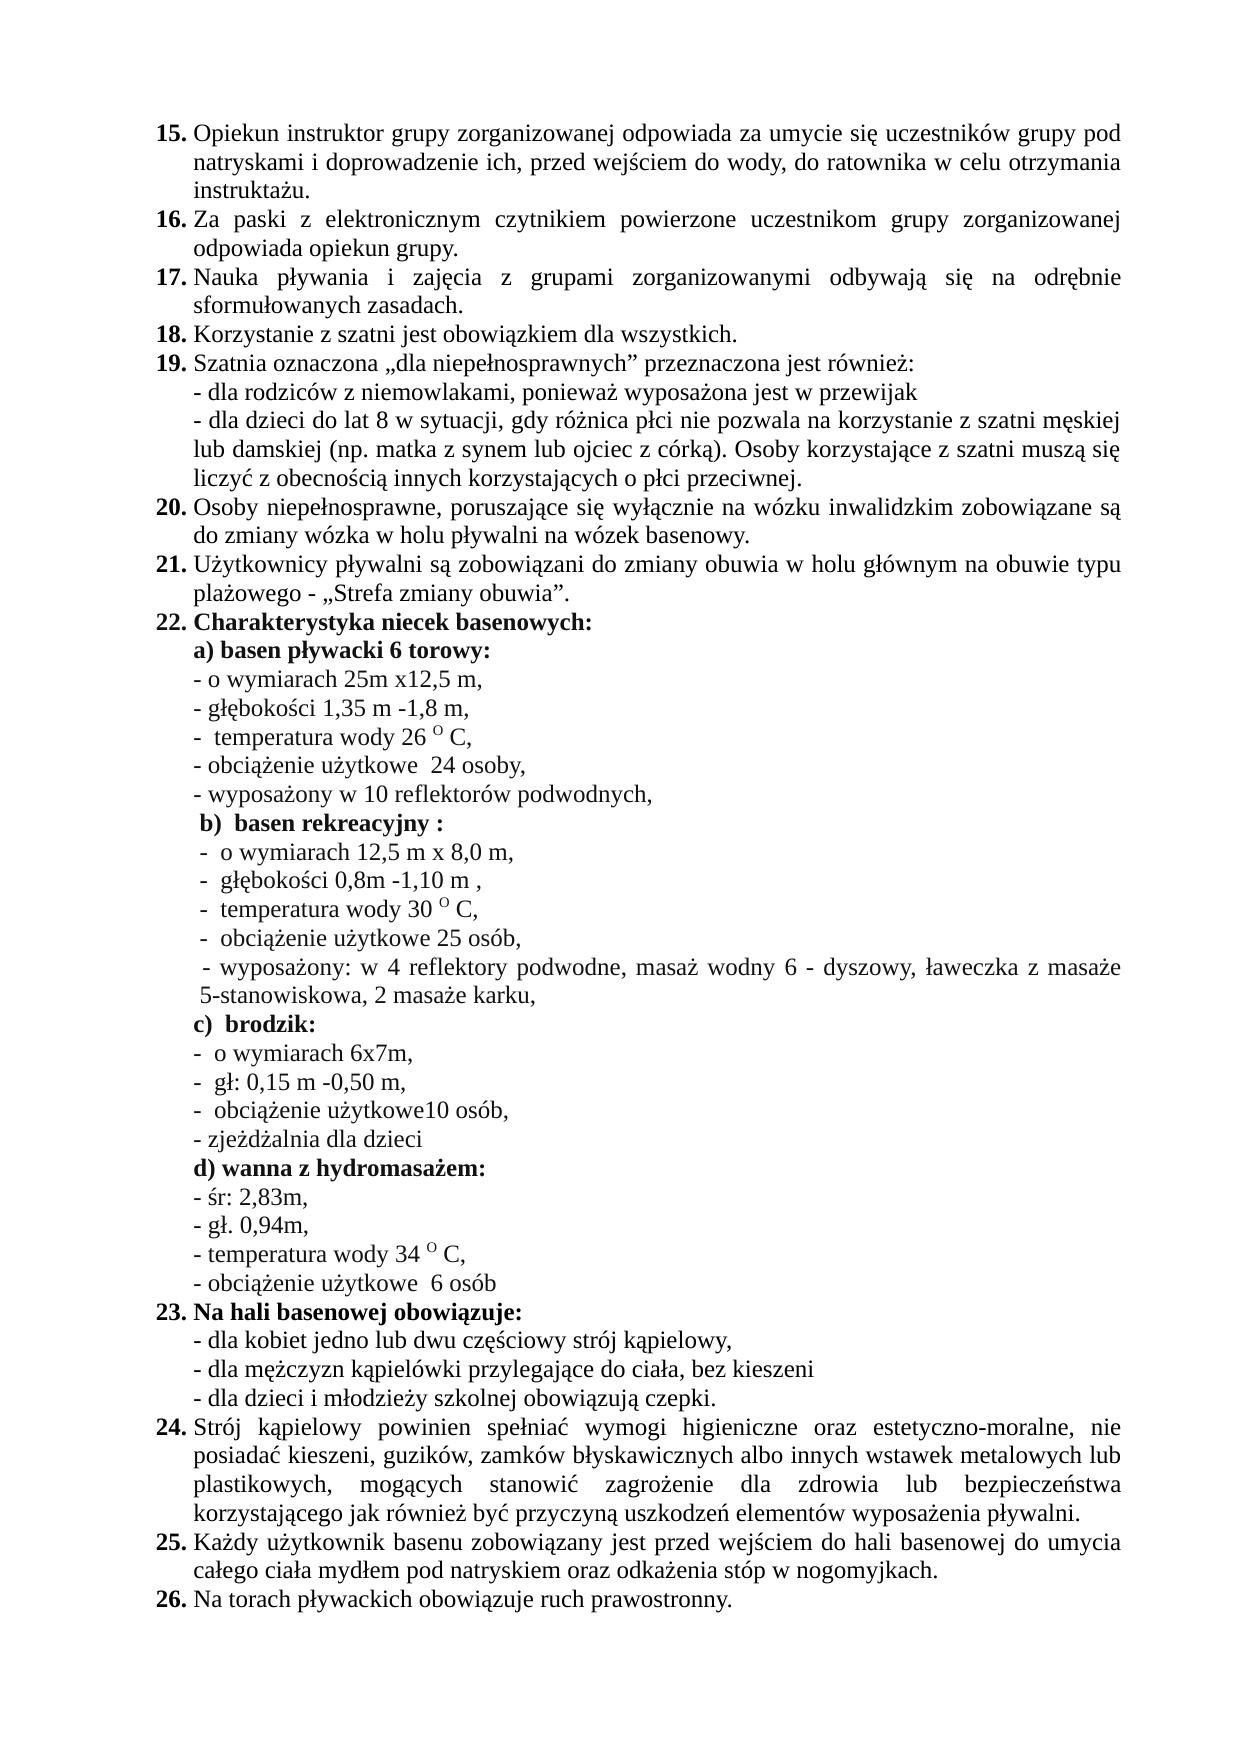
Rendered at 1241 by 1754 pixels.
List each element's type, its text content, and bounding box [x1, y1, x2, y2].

list - wyposażony w 10 reflektorów podwodnych, [156, 779, 1122, 808]
list Na hali basenowej obowiązuje: [156, 1297, 1122, 1326]
list - wyposażony: w 4 reflektory podwodne, masaż wodny 6 - dyszowy, ławeczka z masaże 5-stanowiskowa, 2 masaże karku, [156, 952, 1122, 1009]
list Szatnia oznaczona „dla niepełnosprawnych” przeznaczona jest również: [156, 348, 1122, 377]
list - głębokości 1,35 m -1,8 m, [156, 693, 1122, 722]
list Nauka pływania i zajęcia z grupami zorganizowanymi odbywają się na odrębnie sformułowanych zasadach. [156, 262, 1122, 319]
list a) basen pływacki 6 torowy: [156, 636, 1122, 664]
list Opiekun instruktor grupy zorganizowanej odpowiada za umycie się uczestników grupy pod natryskami i doprowadzenie ich, przed wejściem do wody, do ratownika w celu otrzymania instruktażu. [156, 118, 1122, 204]
list - obciążenie użytkowe10 osób, [156, 1096, 1122, 1124]
list - obciążenie użytkowe 6 osób [156, 1268, 1122, 1297]
list - zjeżdżalnia dla dzieci [156, 1124, 1122, 1153]
list - dla dzieci i młodzieży szkolnej obowiązują czepki. [156, 1383, 1122, 1412]
list - dla dzieci do lat 8 w sytuacji, gdy różnica płci nie pozwala na korzystanie z szatni męskiej lub damskiej (np. matka z synem lub ojciec z córką). Osoby korzystające z szatni muszą się liczyć z obecnością innych korzystających o płci przeciwnej. [156, 406, 1122, 492]
list - gł: 0,15 m -0,50 m, [156, 1067, 1122, 1096]
list - dla kobiet jedno lub dwu częściowy strój kąpielowy, [156, 1326, 1122, 1354]
list Użytkownicy pływalni są zobowiązani do zmiany obuwia w holu głównym na obuwie typu plażowego - „Strefa zmiany obuwia”. [156, 549, 1122, 607]
list - dla rodziców z niemowlakami, ponieważ wyposażona jest w przewijak [156, 377, 1122, 406]
list - głębokości 0,8m -1,10 m , [156, 866, 1122, 894]
list Każdy użytkownik basenu zobowiązany jest przed wejściem do hali basenowej do umycia całego ciała mydłem pod natryskiem oraz odkażenia stóp w nogomyjkach. [156, 1527, 1122, 1584]
list - dla mężczyzn kąpielówki przylegające do ciała, bez kieszeni [156, 1354, 1122, 1383]
list - obciążenie użytkowe 25 osób, [156, 923, 1122, 952]
list - obciążenie użytkowe 24 osoby, [156, 751, 1122, 779]
list Korzystanie z szatni jest obowiązkiem dla wszystkich. [156, 319, 1122, 348]
list b) basen rekreacyjny : [156, 808, 1122, 837]
list Strój kąpielowy powinien spełniać wymogi higieniczne oraz estetyczno-moralne, nie posiadać kieszeni, guzików, zamków błyskawicznych albo innych wstawek metalowych lub plastikowych, mogących stanowić zagrożenie dla zdrowia lub bezpieczeństwa korzystającego jak również być przyczyną uszkodzeń elementów wyposażenia pływalni. [156, 1412, 1122, 1527]
list - temperatura wody 34 O C, [156, 1239, 1122, 1268]
list - temperatura wody 26 O C, [156, 722, 1122, 751]
list Za paski z elektronicznym czytnikiem powierzone uczestnikom grupy zorganizowanej odpowiada opiekun grupy. [156, 204, 1122, 262]
list - śr: 2,83m, [156, 1182, 1122, 1211]
list - o wymiarach 6x7m, [156, 1038, 1122, 1067]
list - gł. 0,94m, [156, 1211, 1122, 1239]
list Charakterystyka niecek basenowych: [156, 607, 1122, 636]
list Osoby niepełnosprawne, poruszające się wyłącznie na wózku inwalidzkim zobowiązane są do zmiany wózka w holu pływalni na wózek basenowy. [156, 492, 1122, 549]
list - temperatura wody 30 O C, [156, 894, 1122, 923]
list Na torach pływackich obowiązuje ruch prawostronny. [156, 1584, 1122, 1613]
list d) wanna z hydromasażem: [156, 1153, 1122, 1182]
list - o wymiarach 25m x12,5 m, [156, 664, 1122, 693]
list c) brodzik: [156, 1009, 1122, 1038]
list - o wymiarach 12,5 m x 8,0 m, [156, 837, 1122, 866]
